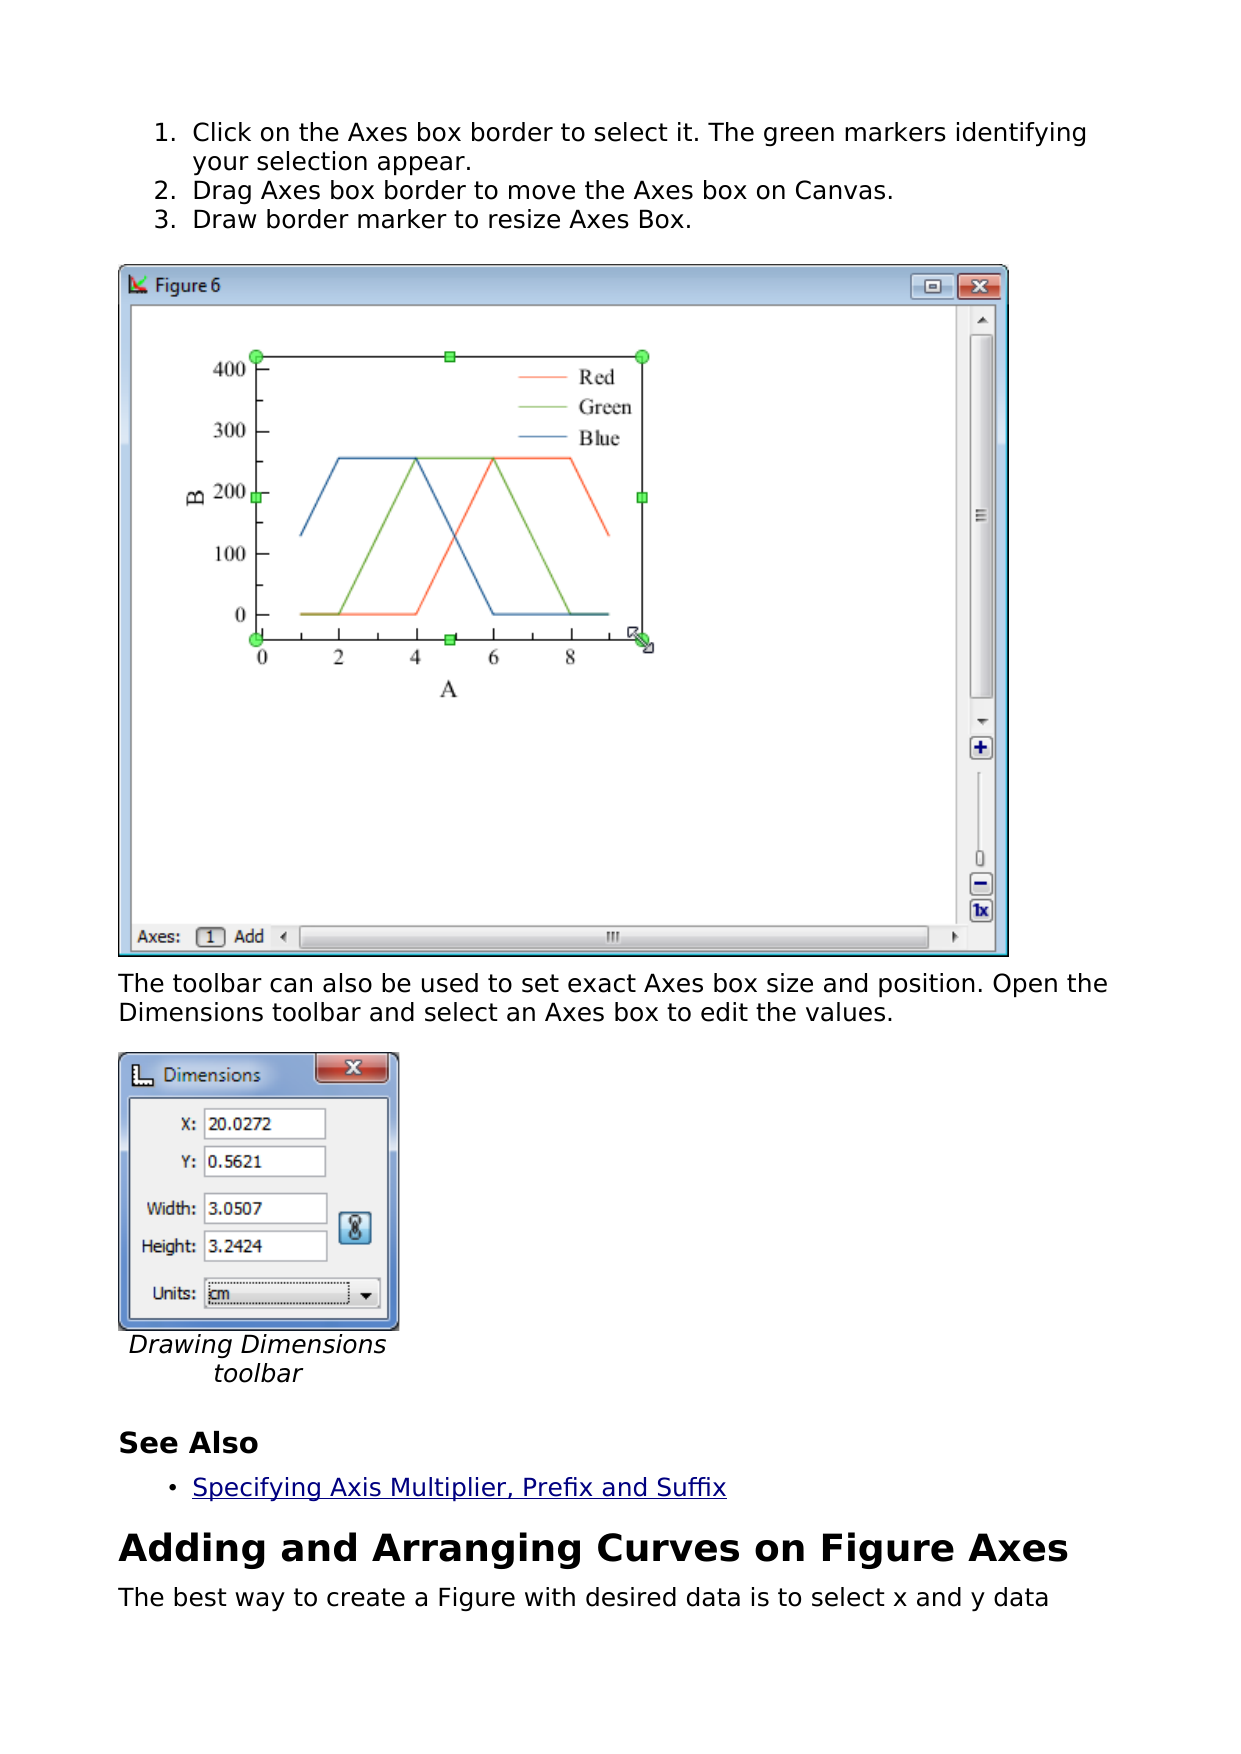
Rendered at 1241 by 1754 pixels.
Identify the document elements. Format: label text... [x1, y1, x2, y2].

picture [118, 1052, 400, 1331]
list Specifying Axis Multiplier, Prefix and Suffix [177, 1473, 1122, 1502]
list Drag Axes box border to move the Axes box on Canvas. [177, 176, 1122, 206]
text The best way to create a Figure with desired data is to select x and y data [118, 1583, 1122, 1612]
list Click on the Axes box border to select it. The green markers identifying your selection appear. [177, 118, 1122, 176]
subtitle See Also [118, 1426, 1122, 1460]
list Draw border marker to resize Axes Box. [177, 206, 1122, 235]
subtitle Adding and Arranging Curves on Figure Axes [118, 1527, 1122, 1571]
text Drawing Dimensions toolbar [118, 1331, 399, 1389]
text The toolbar can also be used to set exact Axes box size and position. Open the Dimensions toolbar and select an Axes box to edit the values. [118, 969, 1122, 1027]
picture [118, 264, 1009, 957]
